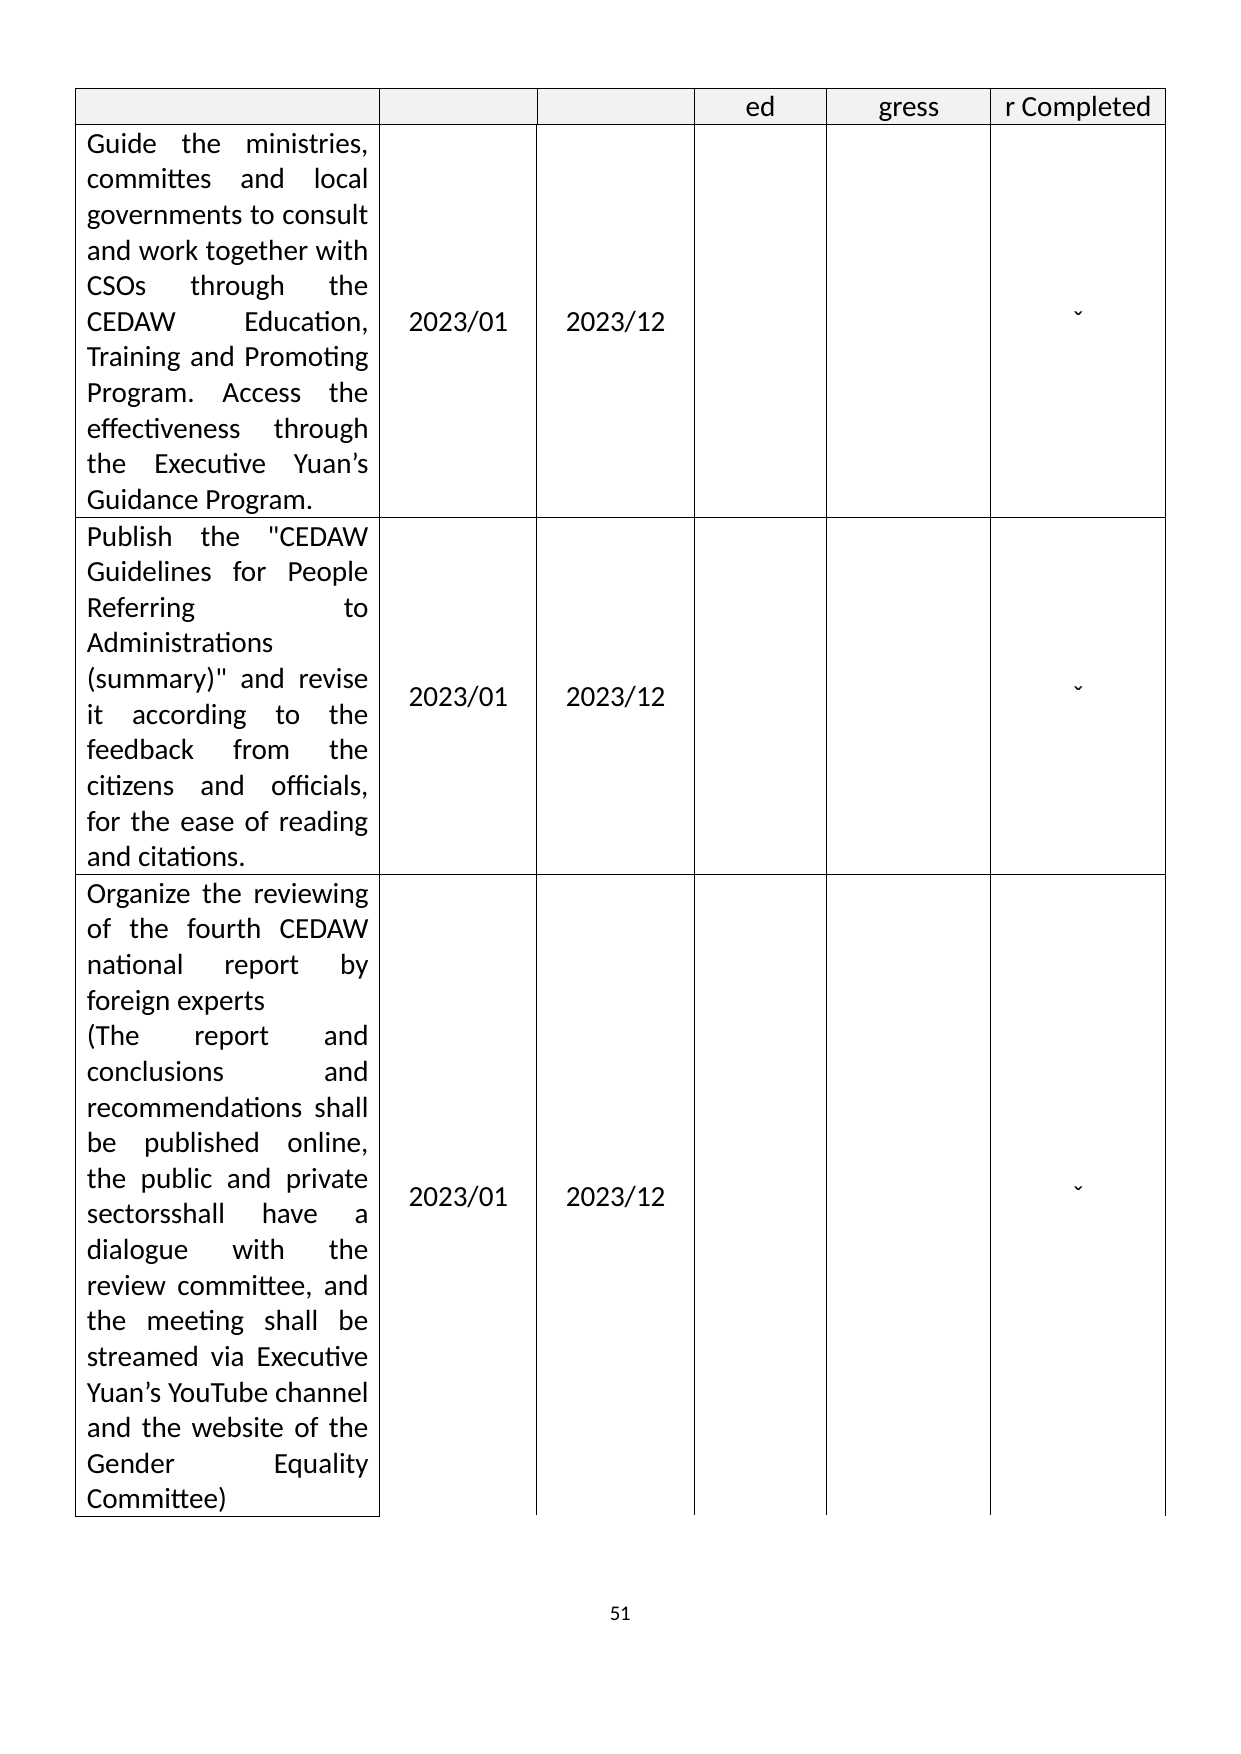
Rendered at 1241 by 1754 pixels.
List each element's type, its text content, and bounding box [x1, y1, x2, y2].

table_cell ˇ [991, 518, 1165, 874]
table_cell Publish the "CEDAW Guidelines for People Referring to Administrations (summary)" and revise it according to the feedback from the citizens and officials, for the ease of reading and citations. [76, 518, 379, 874]
table_cell ˇ [991, 125, 1165, 517]
table_cell ˇ [991, 875, 1165, 1516]
table_cell Guide the ministries, committes and local governments to consult and work together with CSOs through the CEDAW Education, Training and Promoting Program. Access the effectiveness through the Executive Yuan’s Guidance Program. [76, 125, 379, 517]
table_cell [827, 125, 990, 517]
table_cell gress [827, 89, 990, 124]
table_cell [538, 89, 694, 124]
table_cell 2023/12 [537, 125, 694, 517]
table_cell 2023/12 [537, 518, 694, 874]
table_cell 2023/01 [380, 875, 537, 1516]
table_cell [827, 875, 991, 1516]
table_cell [827, 518, 990, 874]
table_cell [694, 875, 827, 1516]
table_cell 2023/01 [380, 518, 536, 874]
table_cell 2023/12 [537, 875, 694, 1516]
table_cell [380, 89, 537, 124]
table_cell ed [695, 89, 826, 124]
table_cell [695, 125, 826, 517]
table_cell [695, 518, 826, 874]
table_cell 2023/01 [380, 125, 536, 517]
table_cell r Completed [991, 89, 1165, 124]
table_cell Organize the reviewing of the fourth CEDAW national report by foreign experts (The report and conclusions and recommendations shall be published online, the public and private sectorsshall have a dialogue with the review committee, and the meeting shall be streamed via Executive Yuan’s YouTube channel and the website of the Gender Equality Committee) [76, 875, 379, 1516]
